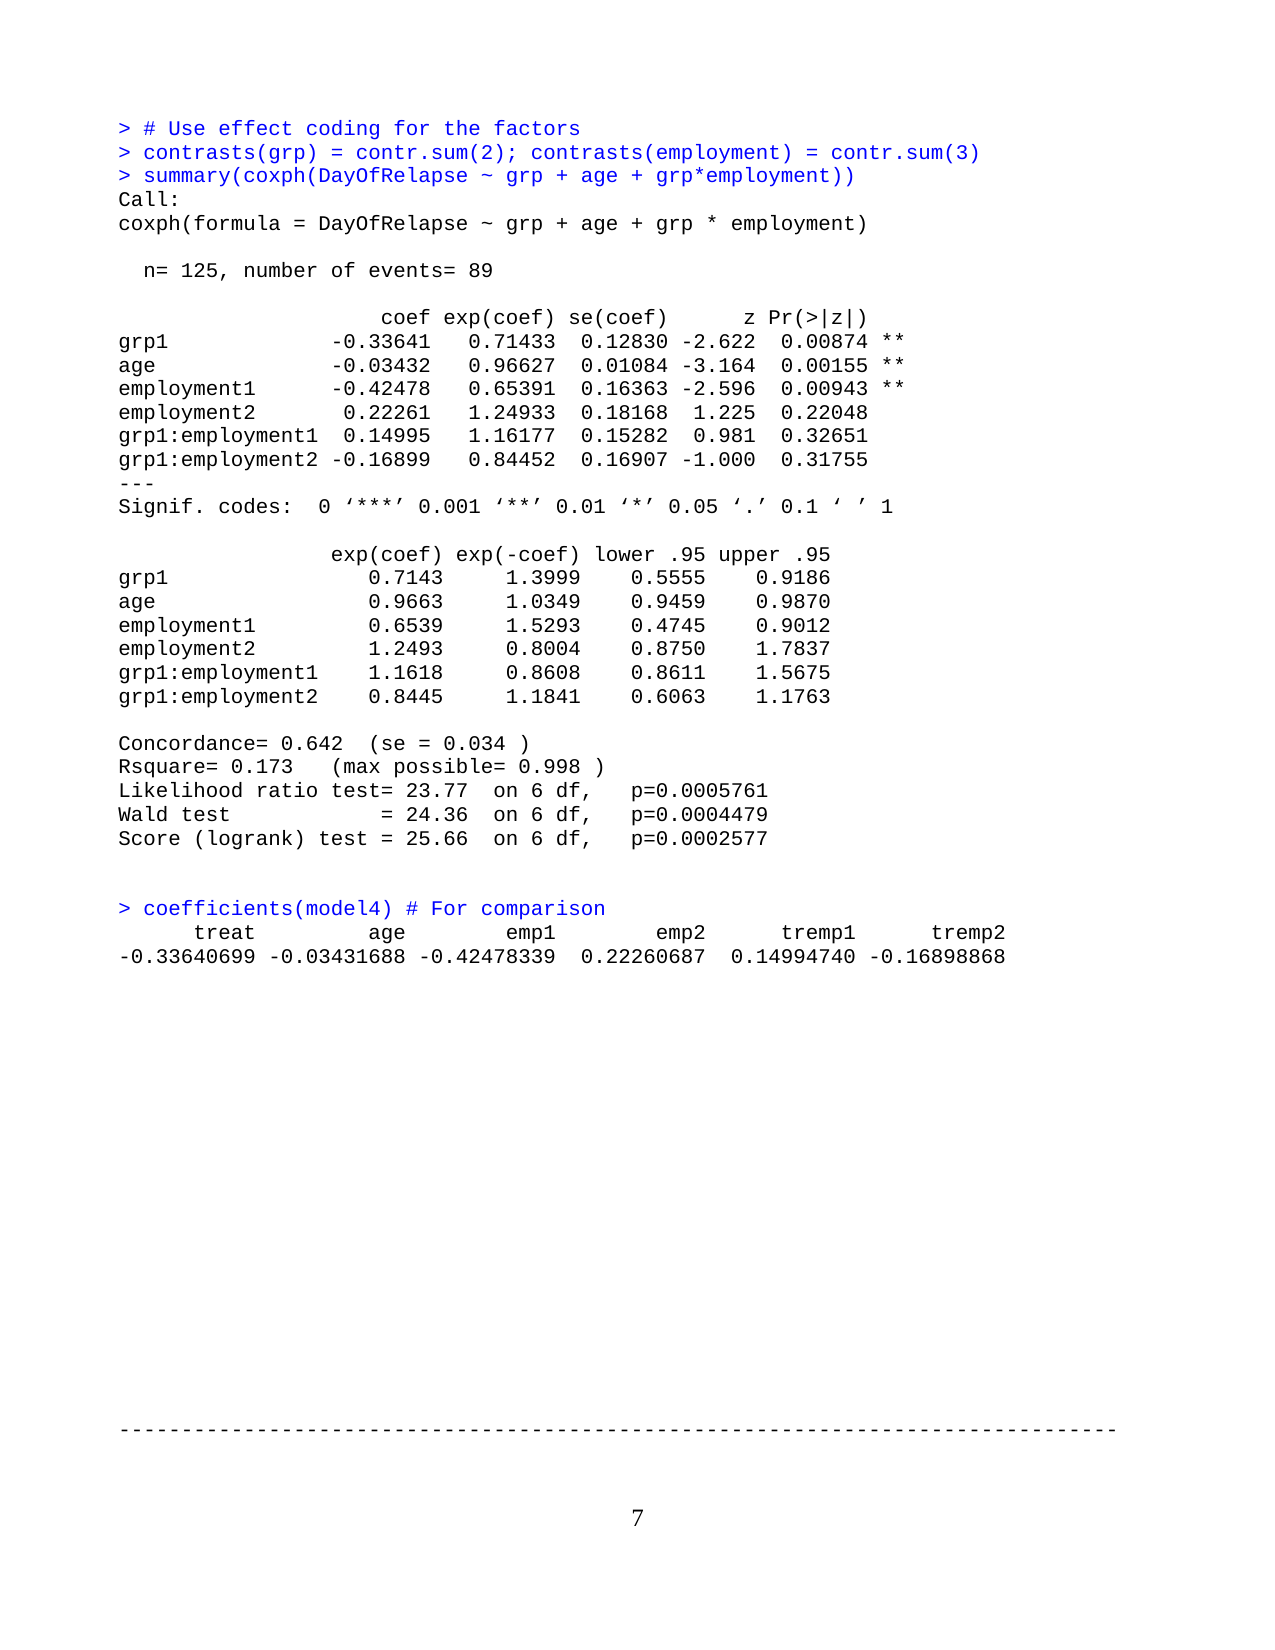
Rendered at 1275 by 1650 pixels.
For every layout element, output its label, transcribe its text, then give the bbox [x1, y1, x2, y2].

text Wald test = 24.36 on 6 df, p=0.0004479 [118, 804, 1157, 827]
text employment2 1.2493 0.8004 0.8750 1.7837 [118, 638, 1157, 662]
text > # Use effect coding for the factors [118, 118, 1157, 142]
text Score (logrank) test = 25.66 on 6 df, p=0.0002577 [118, 827, 1157, 851]
text exp(coef) exp(-coef) lower .95 upper .95 [118, 544, 1157, 567]
text Signif. codes: 0 ‘***’ 0.001 ‘**’ 0.01 ‘*’ 0.05 ‘.’ 0.1 ‘ ’ 1 [118, 496, 1157, 520]
text n= 125, number of events= 89 [118, 260, 1157, 284]
text treat age emp1 emp2 tremp1 tremp2 [118, 922, 1157, 946]
text --- [118, 473, 1157, 496]
text > summary(coxph(DayOfRelapse ~ grp + age + grp*employment)) [118, 165, 1157, 189]
text Call: [118, 189, 1157, 213]
text > contrasts(grp) = contr.sum(2); contrasts(employment) = contr.sum(3) [118, 142, 1157, 165]
text employment1 -0.42478 0.65391 0.16363 -2.596 0.00943 ** [118, 378, 1157, 402]
text grp1 0.7143 1.3999 0.5555 0.9186 [118, 567, 1157, 591]
text employment2 0.22261 1.24933 0.18168 1.225 0.22048 [118, 402, 1157, 426]
text grp1:employment2 0.8445 1.1841 0.6063 1.1763 [118, 686, 1157, 709]
text > coefficients(model4) # For comparison [118, 898, 1157, 922]
text coef exp(coef) se(coef) z Pr(>|z|) [118, 307, 1157, 331]
text Likelihood ratio test= 23.77 on 6 df, p=0.0005761 [118, 780, 1157, 804]
text Rsquare= 0.173 (max possible= 0.998 ) [118, 757, 1157, 780]
text age -0.03432 0.96627 0.01084 -3.164 0.00155 ** [118, 354, 1157, 378]
text employment1 0.6539 1.5293 0.4745 0.9012 [118, 615, 1157, 638]
text Concordance= 0.642 (se = 0.034 ) [118, 733, 1157, 757]
text grp1 -0.33641 0.71433 0.12830 -2.622 0.00874 ** [118, 331, 1157, 354]
text -0.33640699 -0.03431688 -0.42478339 0.22260687 0.14994740 -0.16898868 [118, 946, 1157, 969]
text age 0.9663 1.0349 0.9459 0.9870 [118, 591, 1157, 615]
text grp1:employment1 0.14995 1.16177 0.15282 0.981 0.32651 [118, 426, 1157, 449]
text grp1:employment1 1.1618 0.8608 0.8611 1.5675 [118, 662, 1157, 686]
text coxph(formula = DayOfRelapse ~ grp + age + grp * employment) [118, 213, 1157, 236]
text grp1:employment2 -0.16899 0.84452 0.16907 -1.000 0.31755 [118, 449, 1157, 473]
text -------------------------------------------------------------------------------- [118, 1419, 1160, 1442]
